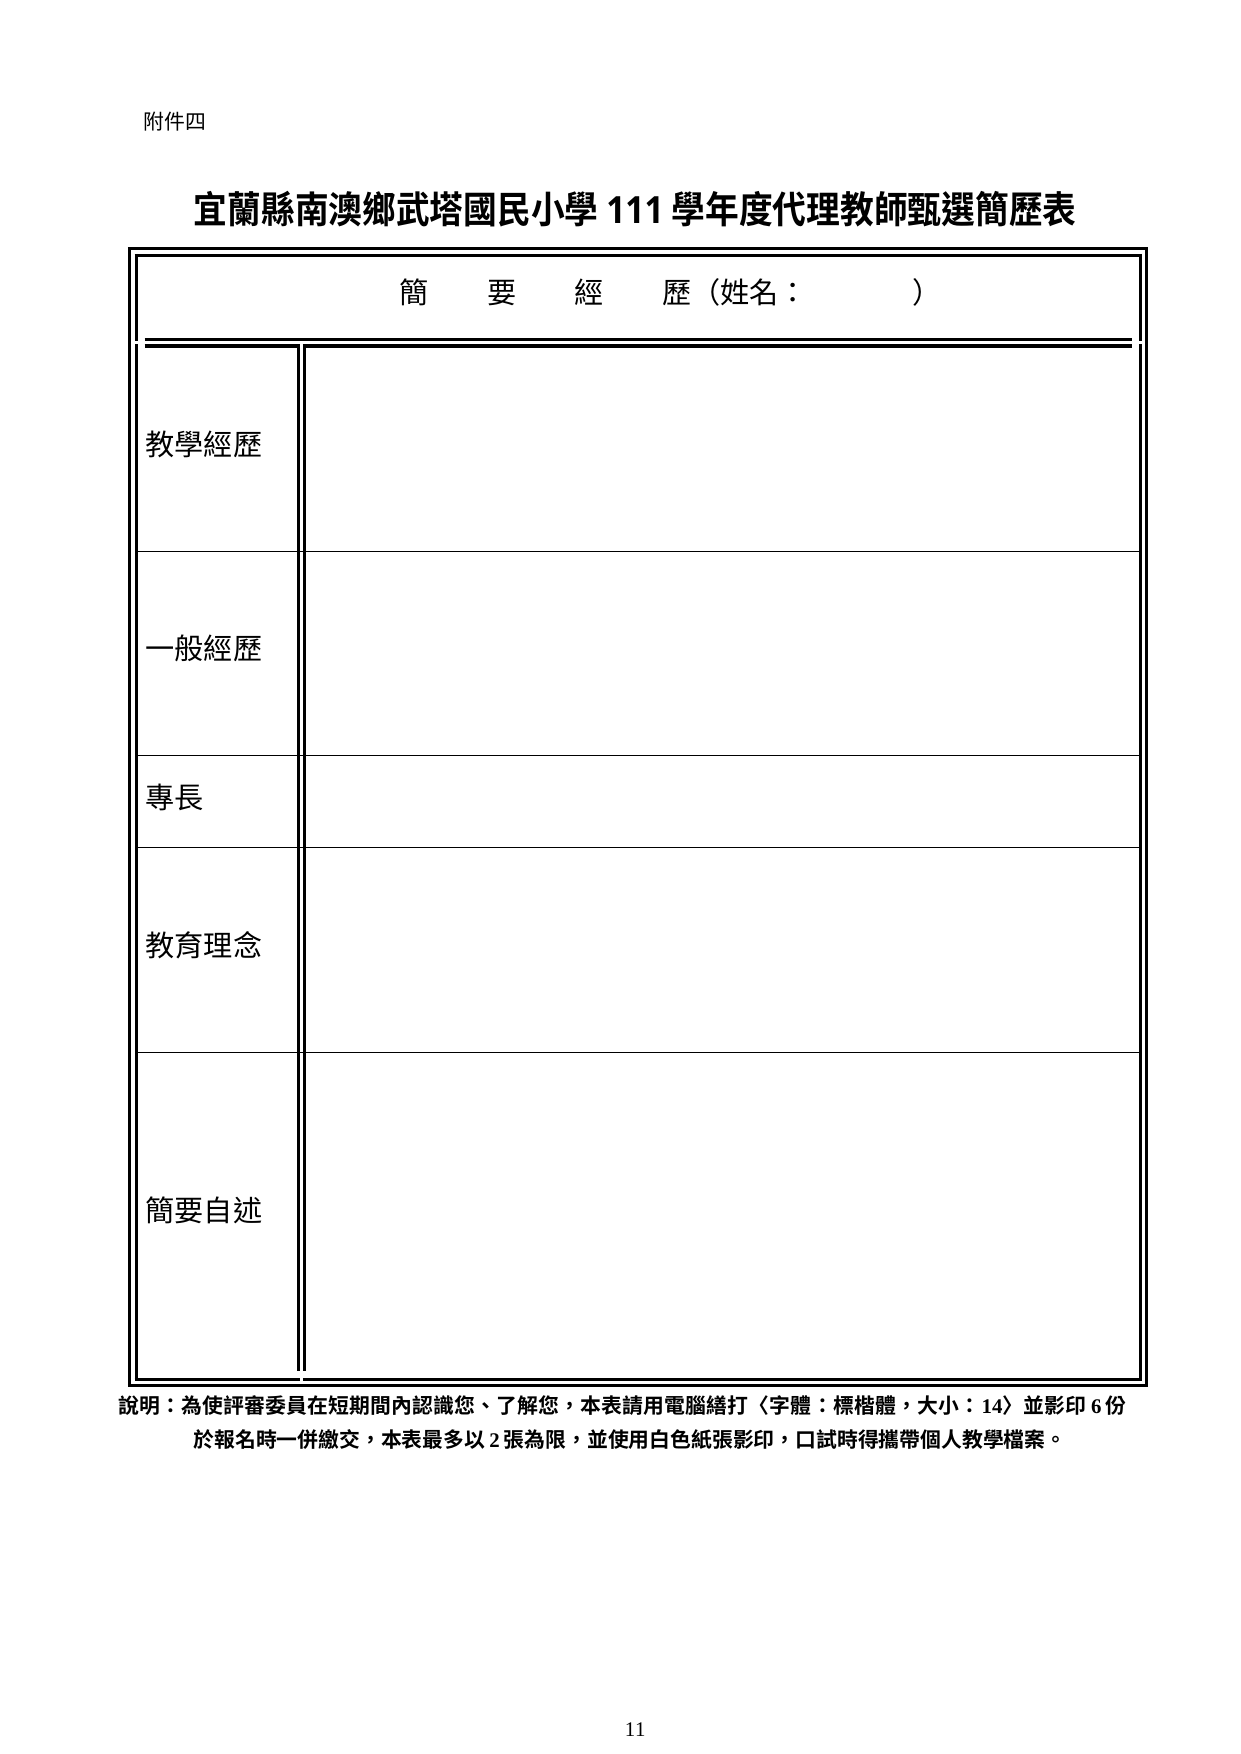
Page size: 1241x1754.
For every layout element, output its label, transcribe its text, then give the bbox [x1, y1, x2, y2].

table_cell 一般經歷 [138, 552, 297, 755]
text 說明：為使評審委員在短期間內認識您、了解您，本表請用電腦繕打〈字體：標楷體，大小：14〉並影印6份於報名時一併繳交，本表最多以2張為限，並使用白色紙張影印，口試時得攜帶個人教學檔案。 [118, 1387, 1127, 1455]
table_cell 專長 [138, 756, 297, 847]
table_cell [306, 756, 1139, 847]
table_cell [301, 1053, 1139, 1378]
table_header 簡 要 經 歷（姓名： ） [133, 250, 1143, 337]
table_cell 簡要自述 [138, 1053, 301, 1378]
text 附件四 [143, 103, 1152, 137]
table_cell [301, 338, 1143, 551]
table_cell 教學經歷 [133, 338, 301, 551]
text 宜蘭縣南澳鄉武塔國民小學111學年度代理教師甄選簡歷表 [118, 180, 1152, 234]
table_cell [306, 848, 1139, 1052]
table_cell [306, 552, 1139, 755]
table_cell 教育理念 [138, 848, 297, 1052]
